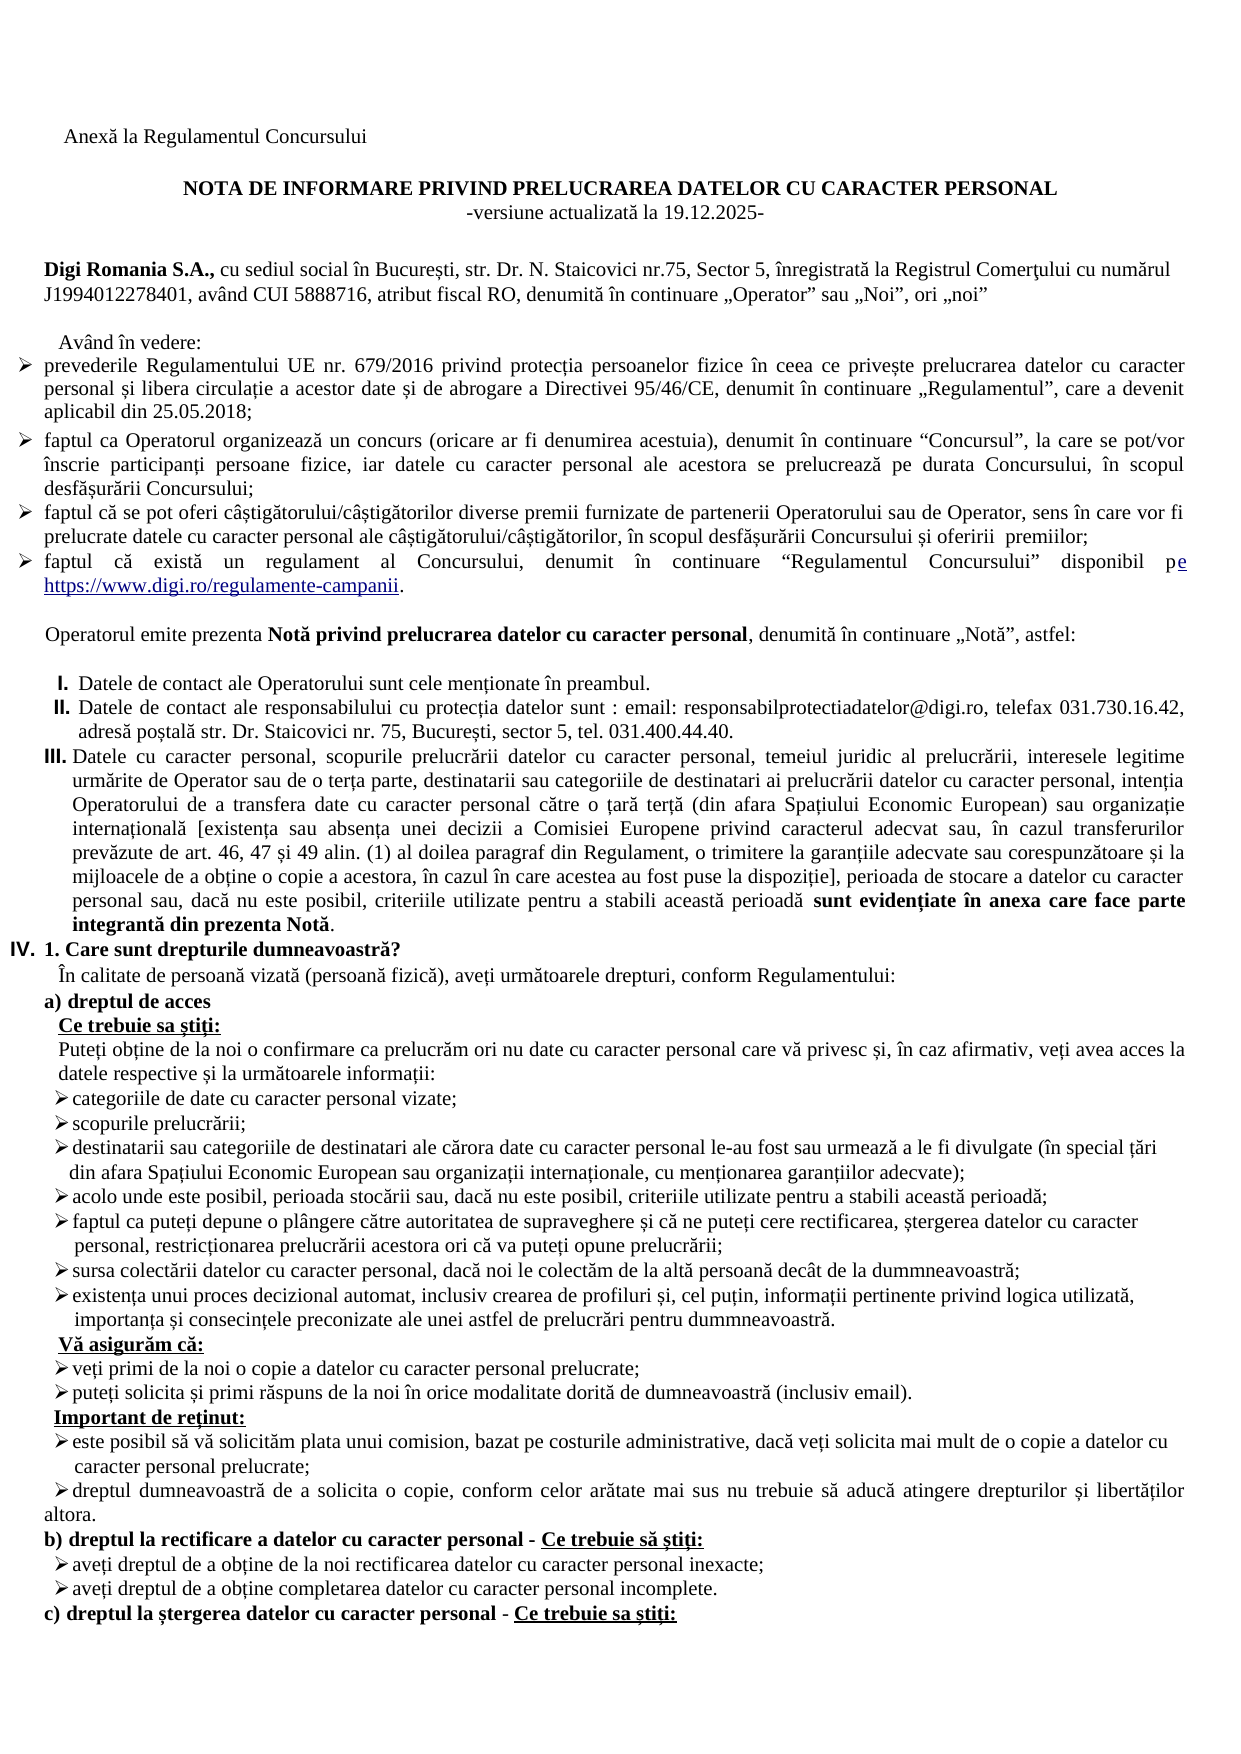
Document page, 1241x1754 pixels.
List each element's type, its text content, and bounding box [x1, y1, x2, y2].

text Ce trebuie sa știți: [58, 1013, 1194, 1037]
text În calitate de persoană vizată (persoană fizică), aveți următoarele drepturi, conform Regulamentului: [58, 962, 1159, 988]
list sursa colectării datelor cu caracter personal, dacă noi le colectăm de la altă persoană decât de la dummneavoastră; [44, 1258, 1186, 1282]
list aveți dreptul de a obține de la noi rectificarea datelor cu caracter personal inexacte; [44, 1551, 1186, 1576]
list faptul că se pot oferi câștigătorului/câștigătorilor diverse premii furnizate de partenerii Operatorului sau de Operator, sens în care vor fi prelucrate datele cu caracter personal ale câștigătorului/câștigătorilor, în scopul desfășurării Concursului și oferirii premiilor; [17, 500, 1186, 548]
list prevederile Regulamentului UE nr. 679/2016 privind protecția persoanelor fizice în ceea ce privește prelucrarea datelor cu caracter personal și libera circulație a acestor date și de abrogare a Directivei 95/46/CE, denumit în continuare „Regulamentul”, care a devenit aplicabil din 25.05.2018; [17, 354, 1186, 423]
list Datele de contact ale responsabilului cu protecția datelor sunt : email: responsabilprotectiadatelor@digi.ro, telefax 031.730.16.42, adresă poștală str. Dr. Staicovici nr. 75, București, sector 5, tel. 031.400.44.40. [53, 695, 1186, 743]
text din afara Spațiului Economic European sau organizații internaționale, cu menționarea garanțiilor adecvate); [53, 1159, 1186, 1184]
list categoriile de date cu caracter personal vizate; [44, 1086, 1186, 1110]
text Digi Romania S.A., cu sediul social în București, str. Dr. N. Staicovici nr.75, Sector 5, înregistrată la Registrul Comerţului cu numărul J1994012278401, având CUI 5888716, atribut fiscal RO, denumită în continuare „Operator” sau „Noi”, ori „noi” [44, 257, 1194, 306]
list veți primi de la noi o copie a datelor cu caracter personal prelucrate; [44, 1356, 1186, 1380]
text b) dreptul la rectificare a datelor cu caracter personal - Ce trebuie să știți: [44, 1527, 1186, 1551]
text personal, restricționarea prelucrării acestora ori că va puteți opune prelucrării; [53, 1233, 1186, 1257]
list existența unui proces decizional automat, inclusiv crearea de profiluri și, cel puțin, informații pertinente privind logica utilizată, [44, 1282, 1186, 1307]
text c) dreptul la ștergerea datelor cu caracter personal - Ce trebuie sa știți: [44, 1601, 1194, 1625]
text Având în vedere: [58, 329, 1186, 354]
list faptul că există un regulament al Concursului, denumit în continuare “Regulamentul Concursului” disponibil pe https://www.digi.ro/regulamente-campanii. [17, 549, 1186, 597]
list puteți solicita și primi răspuns de la noi în orice modalitate dorită de dumneavoastră (inclusiv email). [44, 1380, 1186, 1404]
text -versiune actualizată la 19.12.2025- [44, 200, 1186, 224]
list acolo unde este posibil, perioada stocării sau, dacă nu este posibil, criteriile utilizate pentru a stabili această perioadă; [44, 1184, 1186, 1208]
text Puteți obține de la noi o confirmare ca prelucrăm ori nu date cu caracter personal care vă privesc și, în caz afirmativ, veți avea acces la datele respective și la următoarele informații: [58, 1037, 1186, 1085]
list dreptul dumneavoastră de a solicita o copie, conform celor arătate mai sus nu trebuie să aducă atingere drepturilor și libertăților altora. [44, 1478, 1186, 1526]
list Datele cu caracter personal, scopurile prelucrării datelor cu caracter personal, temeiul juridic al prelucrării, interesele legitime urmărite de Operator sau de o terța parte, destinatarii sau categoriile de destinatari ai prelucrării datelor cu caracter personal, intenția Operatorului de a transfera date cu caracter personal către o țară terță (din afara Spațiului Economic European) sau organizație internațională [existența sau absența unei decizii a Comisiei Europene privind caracterul adecvat sau, în cazul transferurilor prevăzute de art. 46, 47 și 49 alin. (1) al doilea paragraf din Regulament, o trimitere la garanțiile adecvate sau corespunzătoare și la mijloacele de a obține o copie a acestora, în cazul în care acestea au fost puse la dispoziție], perioada de stocare a datelor cu caracter personal sau, dacă nu este posibil, criteriile utilizate pentru a stabili această perioadă sunt evidențiate în anexa care face parte integrantă din prezenta Notă. [44, 744, 1186, 936]
list Datele de contact ale Operatorului sunt cele menționate în preambul. [57, 670, 1186, 694]
text a) dreptul de acces [44, 988, 1159, 1013]
text Vă asigurăm că: [58, 1332, 1194, 1356]
list faptul ca Operatorul organizează un concurs (oricare ar fi denumirea acestuia), denumit în continuare “Concursul”, la care se pot/vor înscrie participanți persoane fizice, iar datele cu caracter personal ale acestora se prelucrează pe durata Concursului, în scopul desfășurării Concursului; [17, 428, 1186, 500]
text Important de reținut: [53, 1405, 1194, 1429]
text Anexă la Regulamentul Concursului [58, 124, 1186, 148]
text caracter personal prelucrate; [53, 1453, 1186, 1478]
list destinatarii sau categoriile de destinatari ale cărora date cu caracter personal le-au fost sau urmează a le fi divulgate (în special țări [44, 1135, 1186, 1159]
list aveți dreptul de a obține completarea datelor cu caracter personal incomplete. [44, 1576, 1186, 1600]
list faptul ca puteți depune o plângere către autoritatea de supraveghere și că ne puteți cere rectificarea, ștergerea datelor cu caracter [44, 1209, 1186, 1233]
text Operatorul emite prezenta Notă privind prelucrarea datelor cu caracter personal, denumită în continuare „Notă”, astfel: [45, 622, 1186, 646]
text importanța și consecințele preconizate ale unei astfel de prelucrări pentru dummneavoastră. [53, 1307, 1186, 1331]
list este posibil să vă solicităm plata unui comision, bazat pe costurile administrative, dacă veți solicita mai mult de o copie a datelor cu [44, 1429, 1186, 1453]
list scopurile prelucrării; [44, 1110, 1186, 1134]
text NOTA DE INFORMARE PRIVIND PRELUCRAREA DATELOR CU CARACTER PERSONAL [44, 176, 1197, 200]
list 1. Care sunt drepturile dumneavoastră? [10, 937, 1021, 961]
